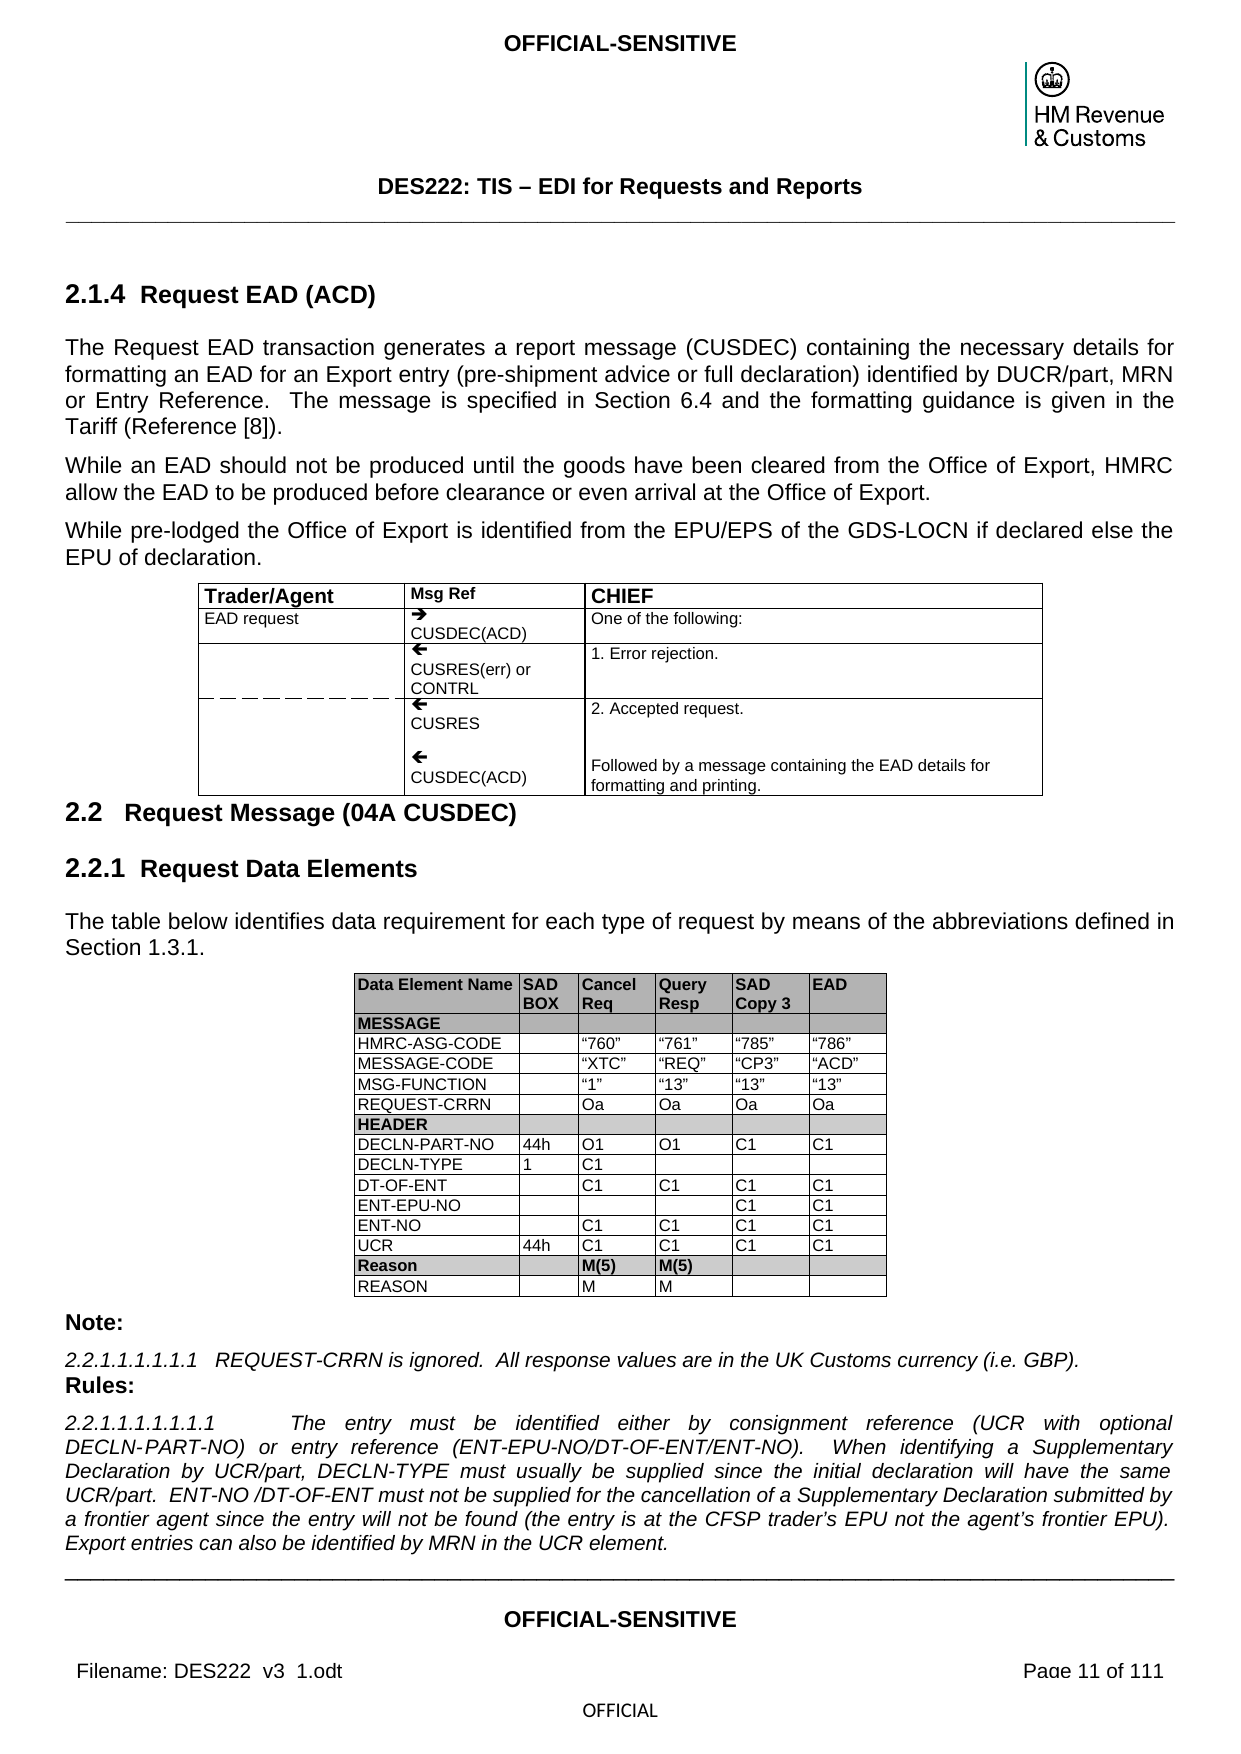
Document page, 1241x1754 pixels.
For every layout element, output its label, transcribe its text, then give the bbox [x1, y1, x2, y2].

table_cell HMRC-ASG-CODE [355, 1034, 519, 1053]
subtitle Request Message (04A CUSDEC) [65, 796, 1175, 827]
table_header EAD [810, 974, 886, 1013]
table_cell [520, 1276, 578, 1296]
table_cell [733, 1155, 809, 1174]
table_cell C1 [733, 1236, 809, 1255]
table_cell “13” [733, 1074, 809, 1093]
table_header SAD Copy 3 [733, 974, 809, 1013]
table_cell DECLN-TYPE [355, 1155, 519, 1174]
table_cell MSG-FUNCTION [355, 1074, 519, 1093]
table_cell M(5) [656, 1256, 732, 1275]
table_cell C1 [810, 1216, 886, 1235]
table_cell M(5) [579, 1256, 655, 1275]
table_cell C1 [733, 1135, 809, 1154]
table_cell “785” [733, 1034, 809, 1053]
table_cell O1 [656, 1135, 732, 1154]
table_cell “761” [656, 1034, 732, 1053]
table_cell [520, 1095, 578, 1114]
table_cell C1 [810, 1135, 886, 1154]
text While pre-lodged the Office of Export is identified from the EPU/EPS of the GDS-LOCN if declared else the EPU of declaration. [65, 517, 1175, 570]
table_cell [810, 1155, 886, 1174]
table_header SAD BOX [520, 974, 578, 1013]
table_header Cancel Req [579, 974, 655, 1013]
text While an EAD should not be produced until the goods have been cleared from the Office of Export, HMRC allow the EAD to be produced before clearance or even arrival at the Office of Export. [65, 452, 1175, 505]
table_cell [656, 1014, 732, 1033]
table_cell [810, 1014, 886, 1033]
table_cell M [656, 1276, 732, 1296]
text The Request EAD transaction generates a report message (CUSDEC) containing the necessary details for formatting an EAD for an Export entry (pre-shipment advice or full declaration) identified by DUCR/part, MRN or Entry Reference. The message is specified in Section 6.4 and the formatting guidance is given in the Tariff (Reference [8]). [65, 334, 1175, 440]
table_cell 1 [520, 1155, 578, 1174]
table_cell C1 [579, 1236, 655, 1255]
table_cell One of the following: [586, 609, 1042, 643]
table_cell C1 [733, 1196, 809, 1215]
table_cell [520, 1216, 578, 1235]
table_cell “13” [810, 1074, 886, 1093]
table_cell MESSAGE [355, 1014, 519, 1033]
table_cell Reason [355, 1256, 519, 1275]
subtitle REQUEST-CRRN is ignored. All response values are in the UK Customs currency (i.e. GBP). [65, 1348, 1175, 1372]
table_cell  CUSDEC(ACD) [405, 609, 584, 643]
table_cell [656, 1155, 732, 1174]
table_cell “CP3” [733, 1054, 809, 1073]
table_cell M [579, 1276, 655, 1296]
table_cell [579, 1115, 655, 1134]
table_cell C1 [656, 1216, 732, 1235]
text Note: [65, 1309, 1175, 1335]
table_cell ENT-EPU-NO [355, 1196, 519, 1215]
table_cell [733, 1276, 809, 1296]
table_cell [520, 1034, 578, 1053]
table_cell  CUSRES  CUSDEC(ACD) [405, 699, 584, 794]
table_header Msg Ref [405, 584, 584, 608]
table_cell [199, 644, 404, 698]
table_cell EAD request [199, 609, 404, 643]
table_cell ENT-NO [355, 1216, 519, 1235]
table_cell [810, 1115, 886, 1134]
table_cell 44h [520, 1135, 578, 1154]
table_header Data Element Name [355, 974, 519, 1013]
table_cell Oa [579, 1095, 655, 1114]
table_cell [579, 1014, 655, 1033]
table_cell HEADER [355, 1115, 519, 1134]
table_cell Oa [733, 1095, 809, 1114]
table_cell C1 [810, 1196, 886, 1215]
table_cell [520, 1074, 578, 1093]
table_cell DT-OF-ENT [355, 1175, 519, 1194]
table_cell [520, 1175, 578, 1194]
table_cell “760” [579, 1034, 655, 1053]
table_cell “786” [810, 1034, 886, 1053]
table_cell DECLN-PART-NO [355, 1135, 519, 1154]
table_header Trader/Agent [199, 584, 404, 608]
table_cell [520, 1196, 578, 1215]
table_cell C1 [579, 1155, 655, 1174]
table_cell C1 [579, 1175, 655, 1194]
table_cell [656, 1115, 732, 1134]
text Rules: [65, 1372, 1175, 1398]
table_cell REQUEST-CRRN [355, 1095, 519, 1114]
table_cell REASON [355, 1276, 519, 1296]
table_header Query Resp [656, 974, 732, 1013]
table_cell C1 [656, 1175, 732, 1194]
table_cell [579, 1196, 655, 1215]
table_cell C1 [733, 1216, 809, 1235]
table_cell [199, 698, 404, 794]
subtitle The entry must be identified either by consignment reference (UCR with optional DECLN‑PART-NO) or entry reference (ENT-EPU-NO/DT-OF-ENT/ENT-NO). When identifying a Supplementary Declaration by UCR/part, DECLN-TYPE must usually be supplied since the initial declaration will have the same UCR/part. ENT-NO /DT-OF-ENT must not be supplied for the cancellation of a Supplementary Declaration submitted by a frontier agent since the entry will not be found (the entry is at the CFSP trader’s EPU not the agent’s frontier EPU). Export entries can also be identified by MRN in the UCR element. [65, 1411, 1175, 1554]
text The table below identifies data requirement for each type of request by means of the abbreviations defined in Section 1.3.1. [65, 908, 1175, 961]
table_cell [520, 1256, 578, 1275]
table_cell [733, 1115, 809, 1134]
table_cell “1” [579, 1074, 655, 1093]
subtitle Request EAD (ACD) [65, 278, 1175, 309]
table_cell 44h [520, 1236, 578, 1255]
table_cell C1 [656, 1236, 732, 1255]
table_cell  CUSRES(err) or CONTRL [405, 644, 584, 698]
subtitle Request Data Elements [65, 852, 1175, 883]
table_cell C1 [810, 1236, 886, 1255]
table_cell 1. Error rejection. [586, 644, 1042, 698]
table_cell C1 [733, 1175, 809, 1194]
table_cell Oa [810, 1095, 886, 1114]
table_cell “REQ” [656, 1054, 732, 1073]
table_cell C1 [810, 1175, 886, 1194]
table_cell “ACD” [810, 1054, 886, 1073]
table_cell “13” [656, 1074, 732, 1093]
table_cell 2. Accepted request. Followed by a message containing the EAD details for formatting and printing. [586, 699, 1042, 794]
table_cell Oa [656, 1095, 732, 1114]
table_cell UCR [355, 1236, 519, 1255]
table_cell [810, 1276, 886, 1296]
table_cell [520, 1014, 578, 1033]
table_header CHIEF [586, 584, 1042, 608]
table_cell [656, 1196, 732, 1215]
table_cell “XTC” [579, 1054, 655, 1073]
table_cell MESSAGE-CODE [355, 1054, 519, 1073]
table_cell [733, 1256, 809, 1275]
table_cell [733, 1014, 809, 1033]
table_cell [520, 1054, 578, 1073]
table_cell [520, 1115, 578, 1134]
table_cell C1 [579, 1216, 655, 1235]
table_cell [810, 1256, 886, 1275]
table_cell O1 [579, 1135, 655, 1154]
